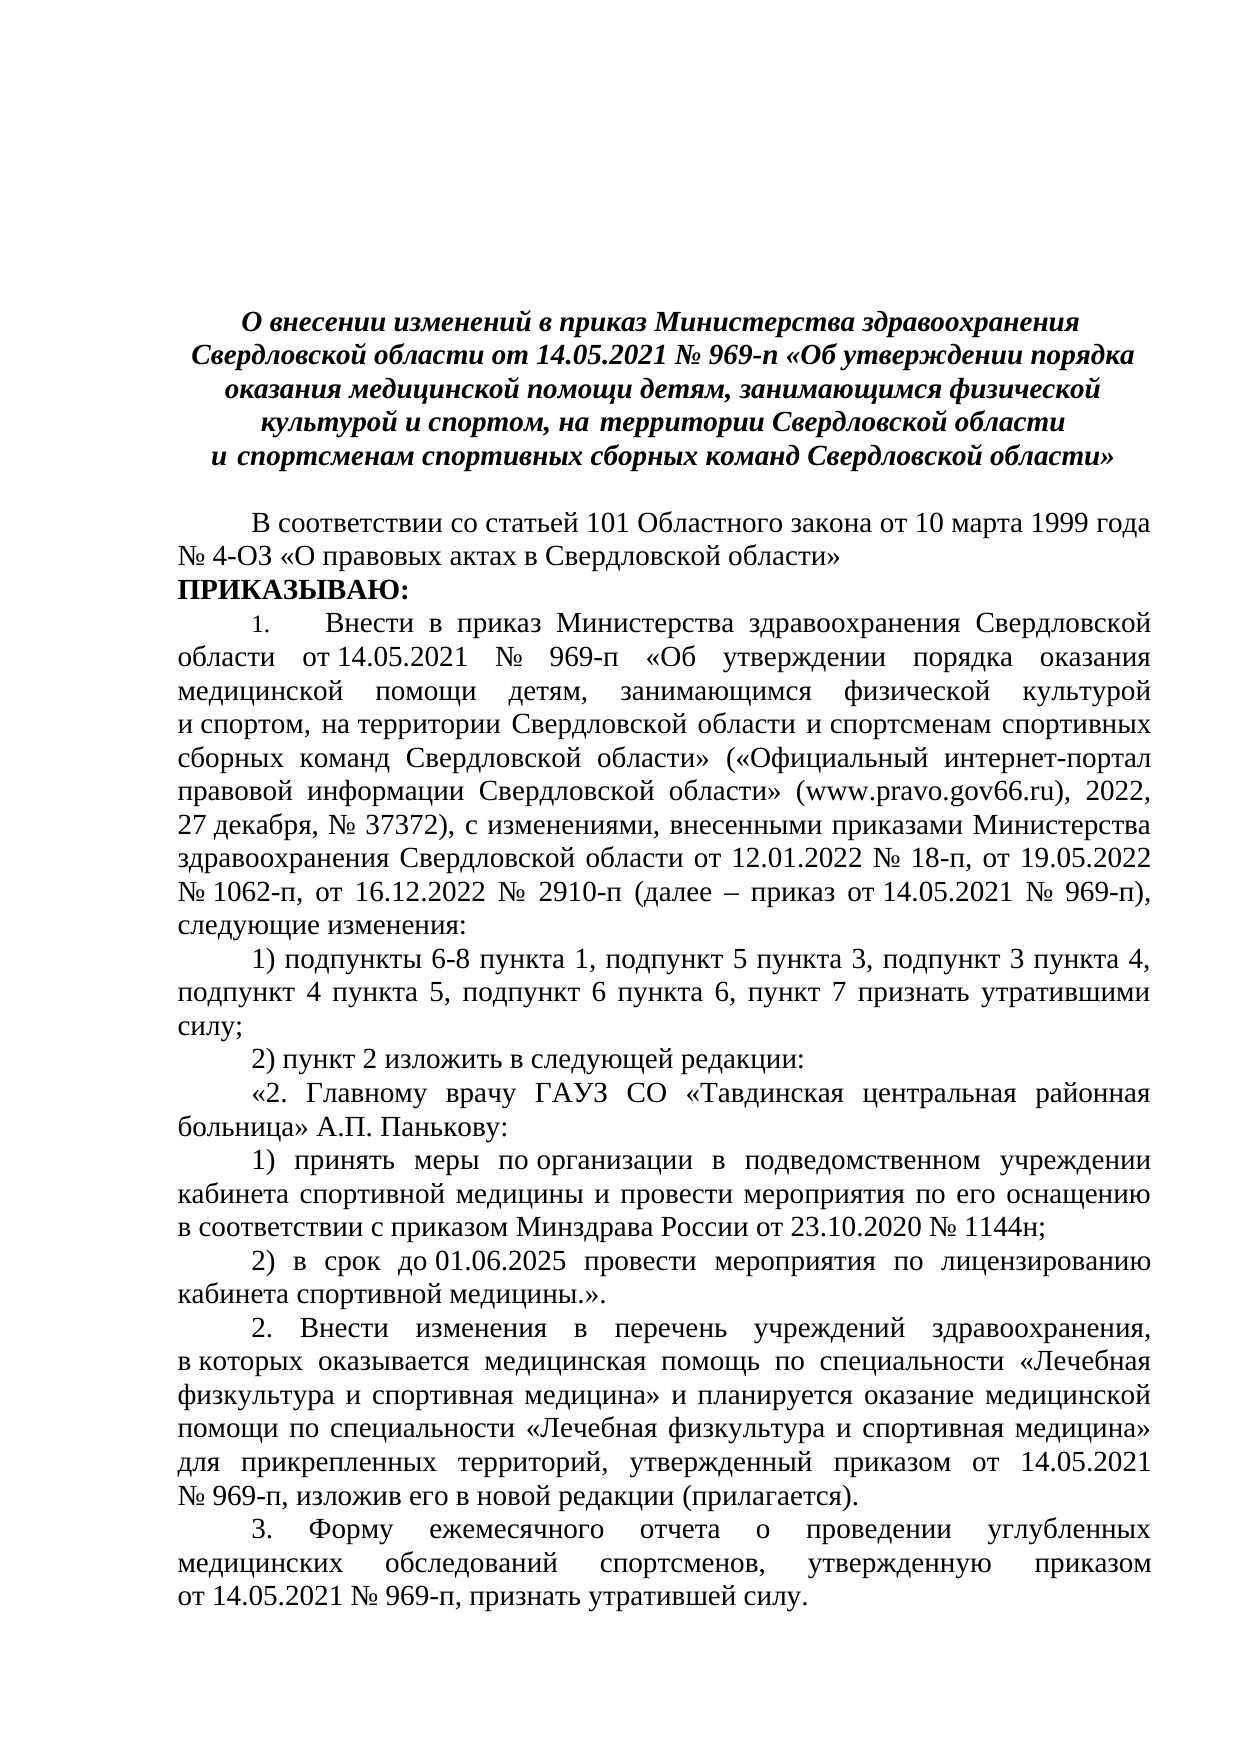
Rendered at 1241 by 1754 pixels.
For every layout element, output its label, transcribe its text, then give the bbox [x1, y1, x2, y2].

text 2) в срок до 01.06.2025 провести мероприятия по лицензированию кабинета спортивной медицины.». [177, 1243, 1152, 1310]
text О внесении изменений в приказ Министерства здравоохранения Свердловской области от 14.05.2021 № 969-п «Об утверждении порядка оказания медицинской помощи детям, занимающимся физической культурой и спортом, на территории Свердловской области и спортсменам спортивных сборных команд Свердловской области» [177, 304, 1152, 471]
text 2. Внести изменения в перечень учреждений здравоохранения, в которых оказывается медицинская помощь по специальности «Лечебная физкультура и спортивная медицина» и планируется оказание медицинской помощи по специальности «Лечебная физкультура и спортивная медицина» для прикрепленных территорий, утвержденный приказом от 14.05.2021 № 969-п, изложив его в новой редакции (прилагается). [177, 1310, 1152, 1511]
text 1) подпункты 6-8 пункта 1, подпункт 5 пункта 3, подпункт 3 пункта 4, подпункт 4 пункта 5, подпункт 6 пункта 6, пункт 7 признать утратившими силу; [177, 941, 1152, 1042]
text 1) принять меры по организации в подведомственном учреждении кабинета спортивной медицины и провести мероприятия по его оснащению в соответствии с приказом Минздрава России от 23.10.2020 № 1144н; [177, 1142, 1152, 1243]
text 3. Форму ежемесячного отчета о проведении углубленных медицинских обследований спортсменов, утвержденную приказом от 14.05.2021 № 969-п, признать утратившей силу. [177, 1511, 1152, 1612]
text «2. Главному врачу ГАУЗ СО «Тавдинская центральная районная больница» А.П. Панькову: [177, 1075, 1152, 1142]
text 2) пункт 2 изложить в следующей редакции: [177, 1042, 1152, 1075]
text В соответствии со статьей 101 Областного закона от 10 марта 1999 года № 4-ОЗ «О правовых актах в Свердловской области» [177, 505, 1152, 572]
text ПРИКАЗЫВАЮ: [177, 572, 1152, 606]
list Внести в приказ Министерства здравоохранения Свердловской области от 14.05.2021 № 969-п «Об утверждении порядка оказания медицинской помощи детям, занимающимся физической культурой и спортом, на территории Свердловской области и спортсменам спортивных сборных команд Свердловской области» («Официальный интернет-портал правовой информации Свердловской области» (www.pravo.gov66.ru), 2022, 27 декабря, № 37372), с изменениями, внесенными приказами Министерства здравоохранения Свердловской области от 12.01.2022 № 18-п, от 19.05.2022 № 1062-п, от 16.12.2022 № 2910-п (далее – приказ от 14.05.2021 № 969-п), следующие изменения: [177, 606, 1152, 941]
